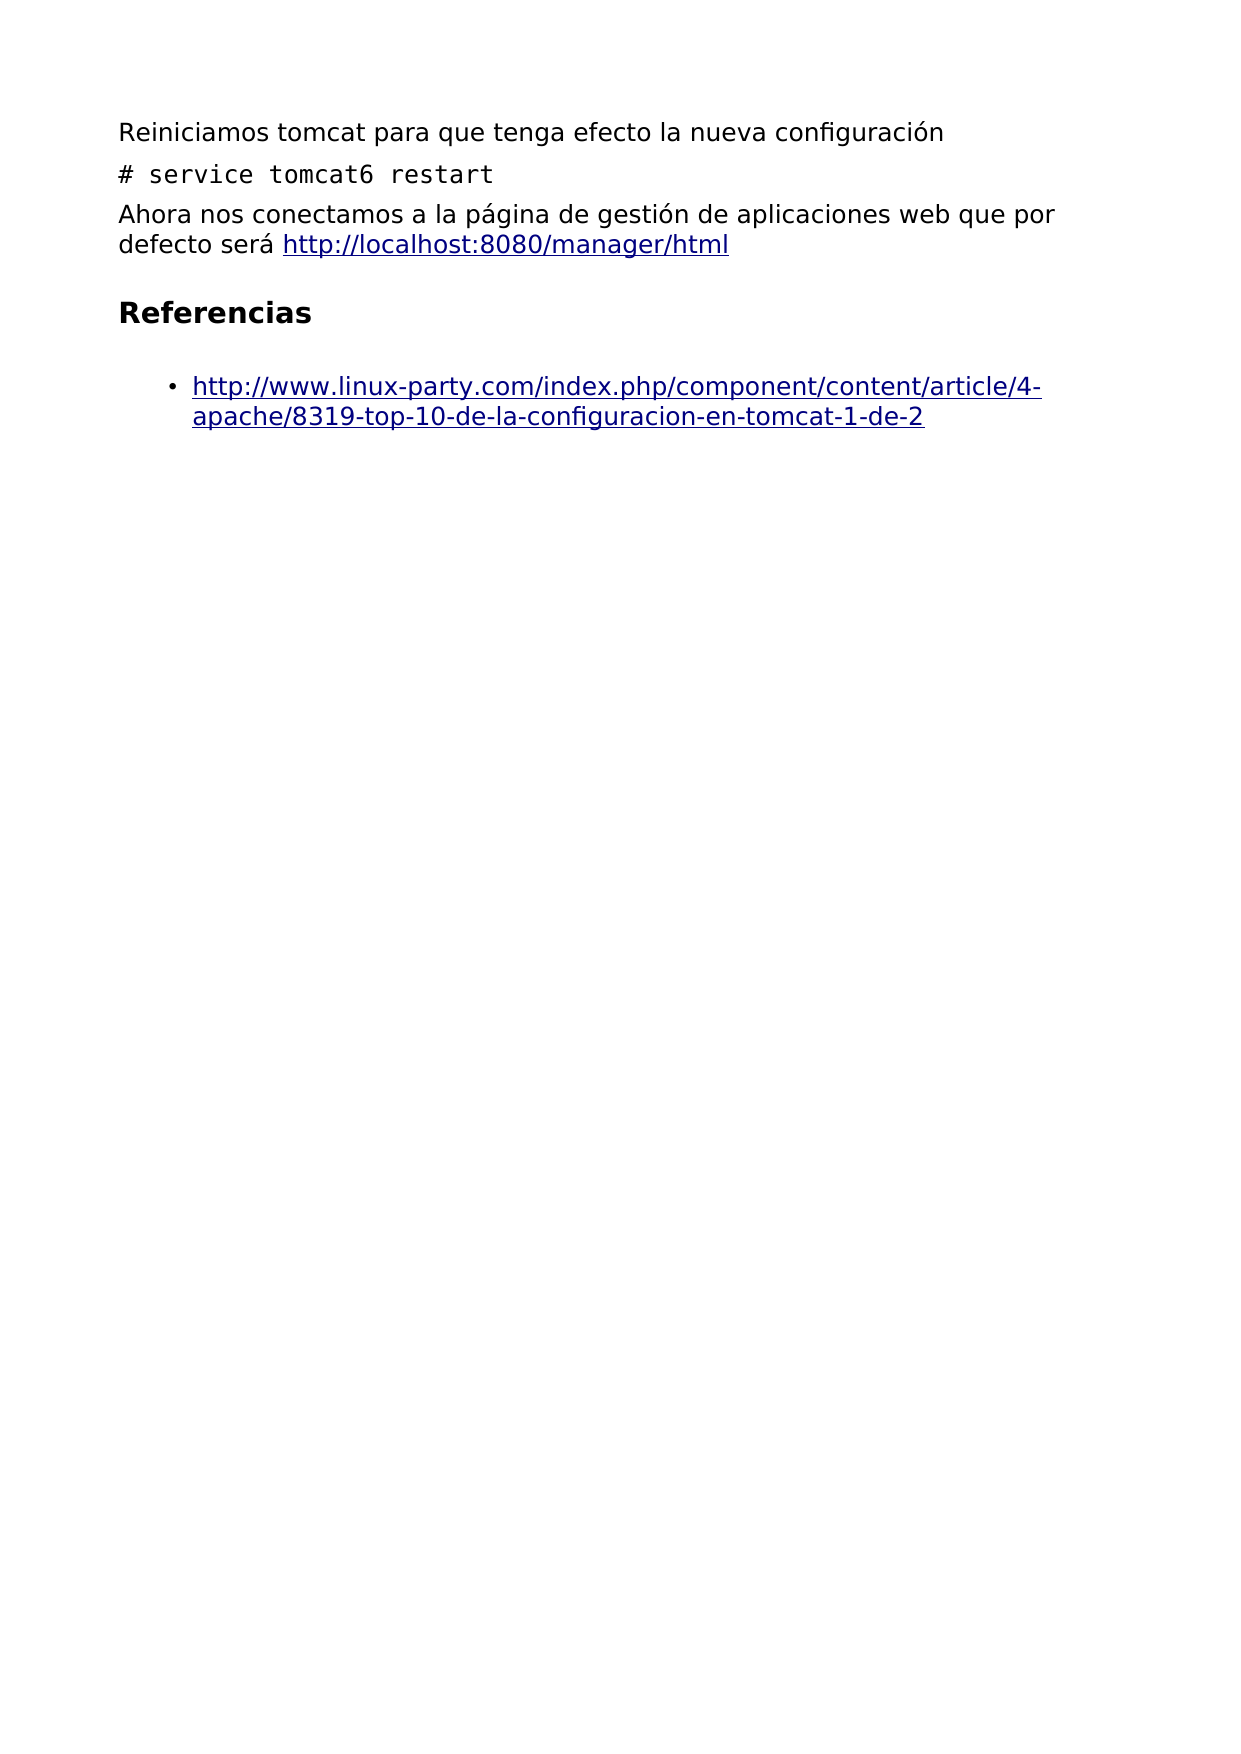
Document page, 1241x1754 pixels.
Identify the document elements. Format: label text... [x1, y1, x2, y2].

subtitle Referencias [118, 297, 1122, 331]
text # service tomcat6 restart [118, 160, 1122, 189]
text Reiniciamos tomcat para que tenga efecto la nueva configuración [118, 118, 1122, 147]
list http://www.linux-party.com/index.php/component/content/article/4-apache/8319-top-10-de-la-configuracion-en-tomcat-1-de-2 [177, 372, 1122, 431]
text Ahora nos conectamos a la página de gestión de aplicaciones web que por defecto será http://localhost:8080/manager/html [118, 201, 1122, 259]
